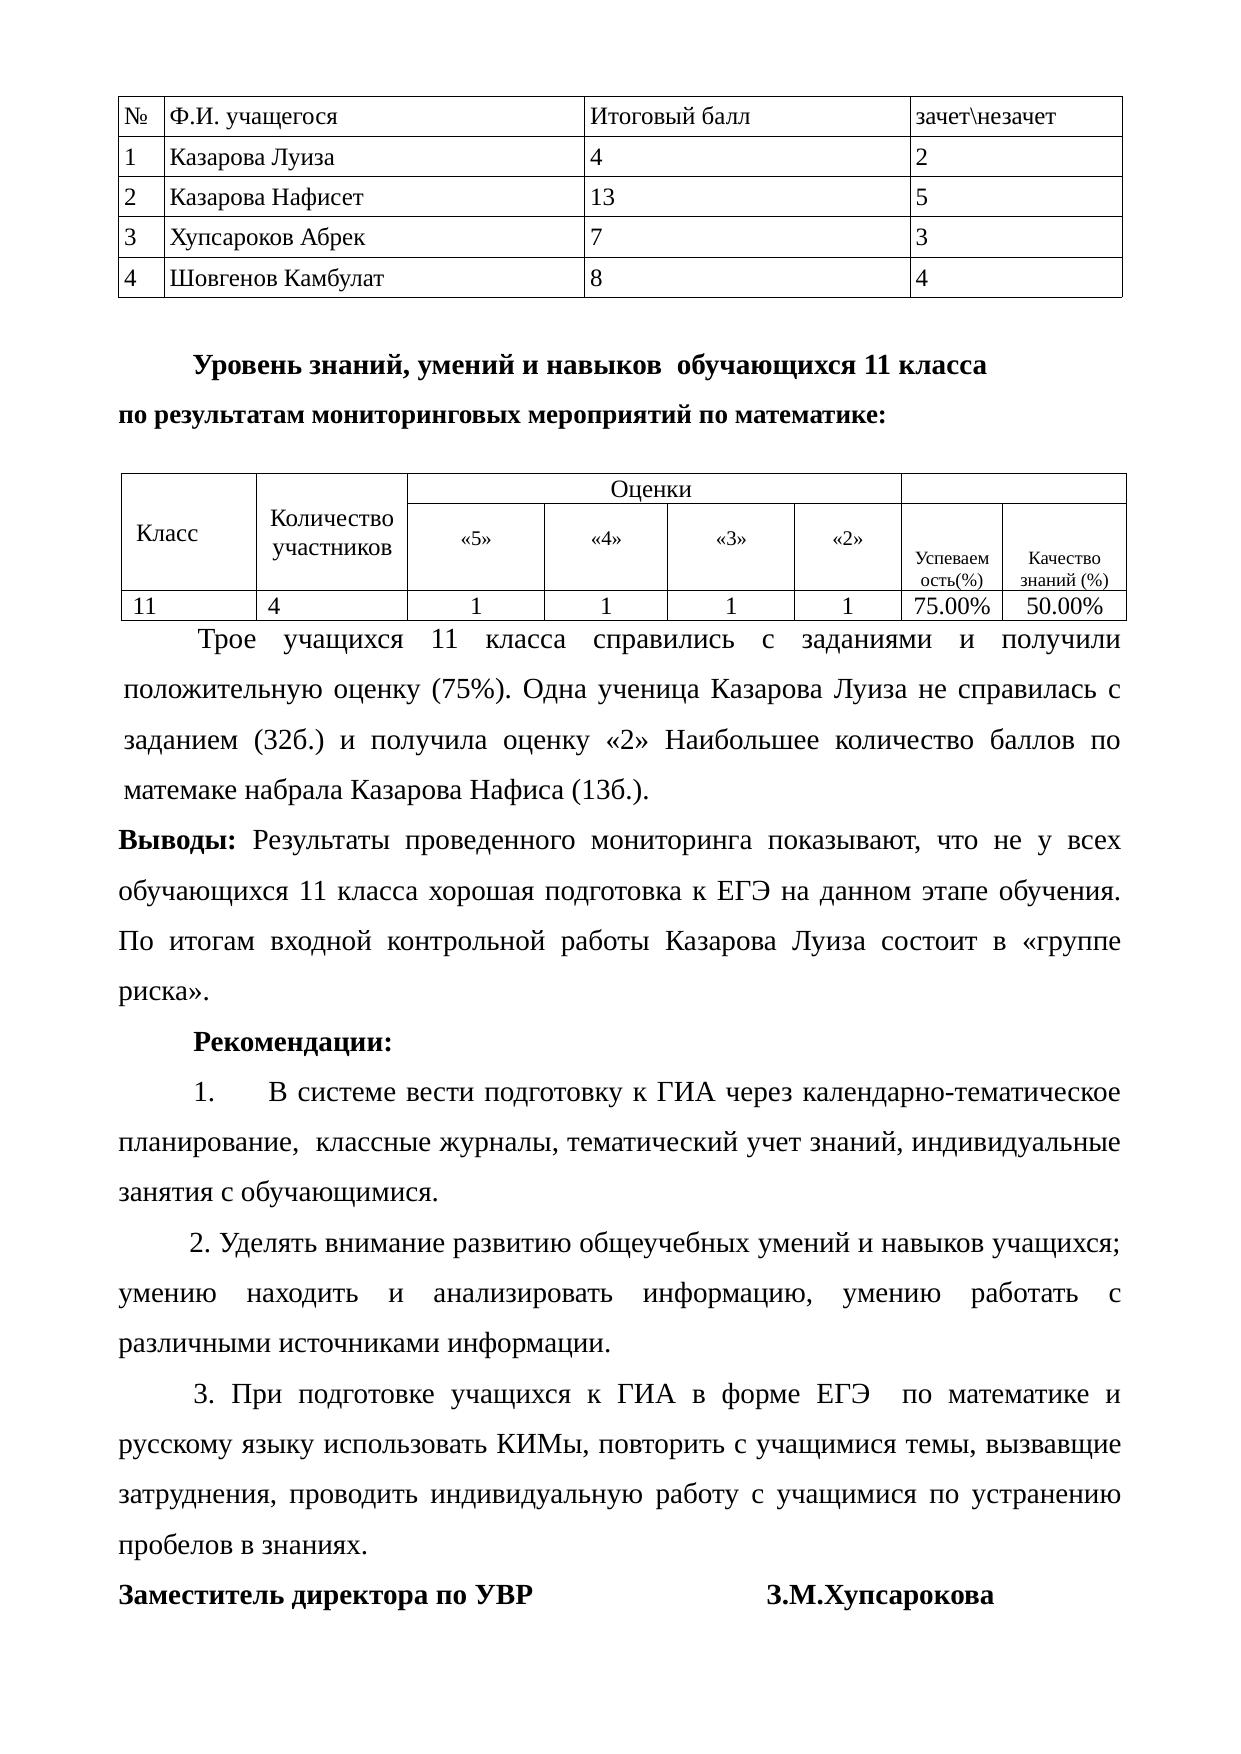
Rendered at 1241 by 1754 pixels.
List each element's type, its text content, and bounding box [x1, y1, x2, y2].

text 3. При подготовке учащихся к ГИА в форме ЕГЭ по математике и русскому языку использовать КИМы, повторить с учащимися темы, вызвавщие затруднения, проводить индивидуальную работу с учащимися по устранению пробелов в знаниях. [118, 1376, 1122, 1560]
text Уровень знаний, умений и навыков обучающихся 11 класса [118, 347, 1122, 381]
table_header Итоговый балл [585, 97, 910, 136]
table_cell Казарова Нафисет [165, 177, 584, 216]
table_cell 1 [408, 591, 544, 620]
table_cell Казарова Луиза [165, 137, 584, 176]
table_cell 5 [911, 177, 1122, 216]
table_cell 1 [119, 137, 164, 176]
list 2. Уделять внимание развитию общеучебных умений и навыков учащихся; умению находить и анализировать информацию, умению работать с различными источниками информации. [118, 1225, 1122, 1359]
table_cell 4 [911, 258, 1122, 297]
text Заместитель директора по УВР З.М.Хупсарокова [118, 1577, 1122, 1611]
table_cell 4 [257, 591, 407, 620]
table_header № [119, 97, 164, 136]
table_cell 2 [911, 137, 1122, 176]
table_cell 75,00% [902, 591, 1002, 620]
table_header Класс [122, 474, 256, 590]
table_cell Успеваемость(%) [902, 504, 1002, 590]
table_cell Хупсароков Абрек [165, 217, 584, 257]
table_cell 4 [585, 137, 910, 176]
table_cell 8 [585, 258, 910, 297]
text по результатам мониторинговых мероприятий по математике: [118, 398, 1122, 429]
table_cell «3» [668, 504, 794, 590]
table_cell 13 [585, 177, 910, 216]
text Рекомендации: [118, 1024, 1122, 1057]
table_cell «4» [545, 504, 667, 590]
table_cell 3 [911, 217, 1122, 257]
table_cell 4 [119, 258, 164, 297]
text Трое учащихся 11 класса справились с заданиями и получили положительную оценку (75%). Одна ученица Казарова Луиза не справилась с заданием (32б.) и получила оценку «2» Наибольшее количество баллов по матемаке набрала Казарова Нафиса (13б.). [86, 621, 1122, 806]
table_cell 7 [585, 217, 910, 257]
table_cell 1 [668, 591, 794, 620]
table_cell 3 [119, 217, 164, 257]
list В системе вести подготовку к ГИА через календарно-тематическое планирование, классные журналы, тематический учет знаний, индивидуальные занятия с обучающимися. [118, 1074, 1122, 1208]
table_cell Качество знаний (%) [1003, 504, 1126, 590]
table_cell Шовгенов Камбулат [165, 258, 584, 297]
table_cell 11 [122, 591, 256, 620]
table_header Количество участников [257, 474, 407, 590]
table_cell 1 [795, 591, 901, 620]
table_header Оценки [408, 474, 901, 503]
table_header [902, 474, 1126, 503]
table_cell «5» [408, 504, 544, 590]
table_header зачет\незачет [911, 97, 1122, 136]
text Выводы: Результаты проведенного мониторинга показывают, что не у всех обучающихся 11 класса хорошая подготовка к ЕГЭ на данном этапе обучения. По итогам входной контрольной работы Казарова Луиза состоит в «группе риска». [118, 822, 1122, 1007]
table_cell 1 [545, 591, 667, 620]
table_header Ф.И. учащегося [165, 97, 584, 136]
table_cell «2» [795, 504, 901, 590]
table_cell 2 [119, 177, 164, 216]
table_cell 50,00% [1003, 591, 1126, 620]
